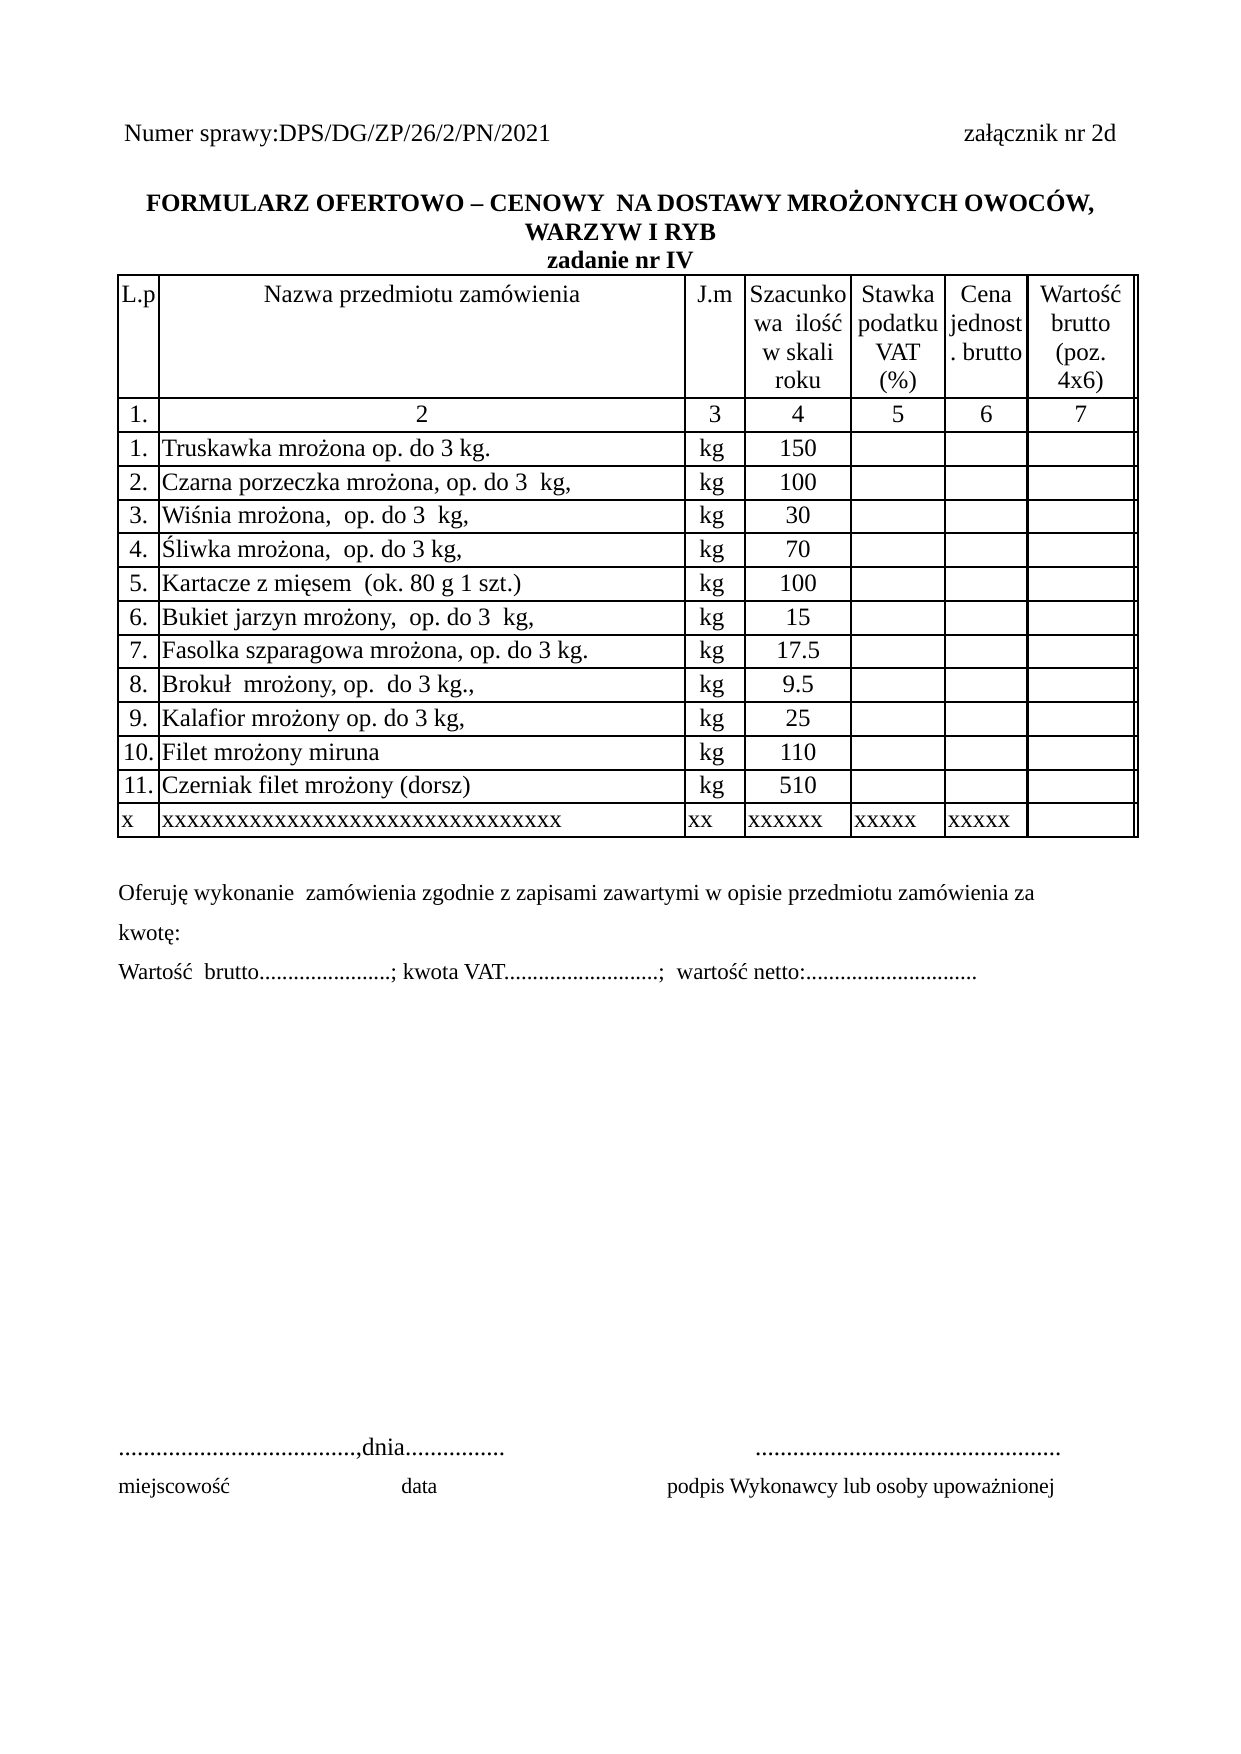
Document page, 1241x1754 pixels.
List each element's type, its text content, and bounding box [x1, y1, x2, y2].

text Numer sprawy:DPS/DG/ZP/26/2/PN/2021 załącznik nr 2d [118, 118, 1122, 147]
table_cell x [119, 804, 158, 836]
table_cell Bukiet jarzyn mrożony, op. do 3 kg, [160, 602, 684, 633]
table_cell Czerniak filet mrożony (dorsz) [160, 771, 684, 802]
table_cell [852, 636, 944, 667]
table_cell kg [686, 669, 744, 701]
table_cell kg [686, 771, 744, 802]
table_cell 150 [746, 433, 850, 465]
table_header Nazwa przedmiotu zamówienia [160, 276, 684, 397]
table_cell [1029, 771, 1133, 802]
table_cell [852, 771, 944, 802]
table_cell kg [686, 602, 744, 633]
table_cell 25 [746, 703, 850, 735]
table_cell kg [686, 568, 744, 600]
table_cell Wiśnia mrożona, op. do 3 kg, [160, 501, 684, 532]
table_cell 70 [746, 534, 850, 566]
table_cell xxxxx [946, 804, 1026, 836]
table_cell 110 [746, 737, 850, 768]
table_cell 7. [119, 636, 158, 667]
table_cell kg [686, 636, 744, 667]
table_cell 100 [746, 568, 850, 600]
text Oferuję wykonanie zamówienia zgodnie z zapisami zawartymi w opisie przedmiotu zamówienia za kwotę: [118, 879, 1122, 945]
table_cell kg [686, 737, 744, 768]
table_cell Fasolka szparagowa mrożona, op. do 3 kg. [160, 636, 684, 667]
table_cell kg [686, 534, 744, 566]
table_cell xxxxxx [746, 804, 850, 836]
table_cell [852, 568, 944, 600]
table_cell [946, 669, 1026, 701]
table_cell [946, 467, 1026, 498]
table_cell [946, 433, 1026, 465]
table_header Cena jednost. brutto [946, 276, 1026, 397]
text miejscowość data podpis Wykonawcy lub osoby upoważnionej [118, 1473, 1122, 1498]
table_cell [946, 703, 1026, 735]
table_cell 100 [746, 467, 850, 498]
table_cell [946, 636, 1026, 667]
table_cell Filet mrożony miruna [160, 737, 684, 768]
table_cell [946, 771, 1026, 802]
table_cell Śliwka mrożona, op. do 3 kg, [160, 534, 684, 566]
table_cell 30 [746, 501, 850, 532]
table_cell xxxxxxxxxxxxxxxxxxxxxxxxxxxxxxxx [160, 804, 684, 836]
table_cell [1029, 467, 1133, 498]
table_cell xx [686, 804, 744, 836]
table_cell Kartacze z mięsem (ok. 80 g 1 szt.) [160, 568, 684, 600]
table_cell [946, 568, 1026, 600]
table_header L.p [119, 276, 158, 397]
table_cell 10. [119, 737, 158, 768]
table_cell [1029, 703, 1133, 735]
table_cell [852, 602, 944, 633]
text FORMULARZ OFERTOWO – CENOWY NA DOSTAWY MROŻONYCH OWOCÓW, WARZYW I RYB [118, 188, 1122, 246]
table_cell Brokuł mrożony, op. do 3 kg., [160, 669, 684, 701]
table_cell 3 [686, 399, 744, 431]
table_cell 1. [119, 399, 158, 431]
table_cell 17,5 [746, 636, 850, 667]
table_cell [1029, 534, 1133, 566]
table_cell 6 [946, 399, 1026, 431]
table_cell 9,5 [746, 669, 850, 701]
table_cell [1029, 568, 1133, 600]
table_cell [1029, 433, 1133, 465]
table_cell Truskawka mrożona op. do 3 kg. [160, 433, 684, 465]
table_cell [852, 534, 944, 566]
table_cell kg [686, 467, 744, 498]
table_cell Kalafior mrożony op. do 3 kg, [160, 703, 684, 735]
table_cell [1029, 602, 1133, 633]
table_cell 2 [160, 399, 684, 431]
table_cell 5 [852, 399, 944, 431]
table_cell [852, 433, 944, 465]
text ......................................,dnia................ ................................................. [118, 1432, 1122, 1461]
table_cell [1029, 804, 1133, 836]
table_cell [946, 501, 1026, 532]
table_cell [1029, 501, 1133, 532]
table_cell 2. [119, 467, 158, 498]
table_cell xxxxx [852, 804, 944, 836]
table_cell [852, 737, 944, 768]
table_cell 11. [119, 771, 158, 802]
table_cell 9. [119, 703, 158, 735]
table_header Wartość brutto (poz. 4x6) [1029, 276, 1133, 397]
table_cell [1029, 737, 1133, 768]
table_cell [852, 669, 944, 701]
table_cell [946, 602, 1026, 633]
table_header Stawka podatku VAT (%) [852, 276, 944, 397]
table_cell [852, 703, 944, 735]
table_cell [1029, 669, 1133, 701]
table_cell 4 [746, 399, 850, 431]
table_cell 15 [746, 602, 850, 633]
table_cell kg [686, 703, 744, 735]
table_cell [1029, 636, 1133, 667]
table_cell kg [686, 501, 744, 532]
table_cell [852, 501, 944, 532]
table_cell 7 [1029, 399, 1133, 431]
table_cell 4. [119, 534, 158, 566]
table_cell 3. [119, 501, 158, 532]
table_cell 1. [119, 433, 158, 465]
table_cell 6. [119, 602, 158, 633]
text Wartość brutto.......................; kwota VAT...........................; wartość netto:.............................. [118, 958, 1122, 984]
table_cell 8. [119, 669, 158, 701]
table_cell [946, 534, 1026, 566]
table_header J.m [686, 276, 744, 397]
table_cell [852, 467, 944, 498]
table_cell 510 [746, 771, 850, 802]
table_cell 5. [119, 568, 158, 600]
text zadanie nr IV [118, 246, 1122, 274]
table_header Szacunkowa ilość w skali roku [746, 276, 850, 397]
table_cell kg [686, 433, 744, 465]
table_cell [946, 737, 1026, 768]
table_cell Czarna porzeczka mrożona, op. do 3 kg, [160, 467, 684, 498]
